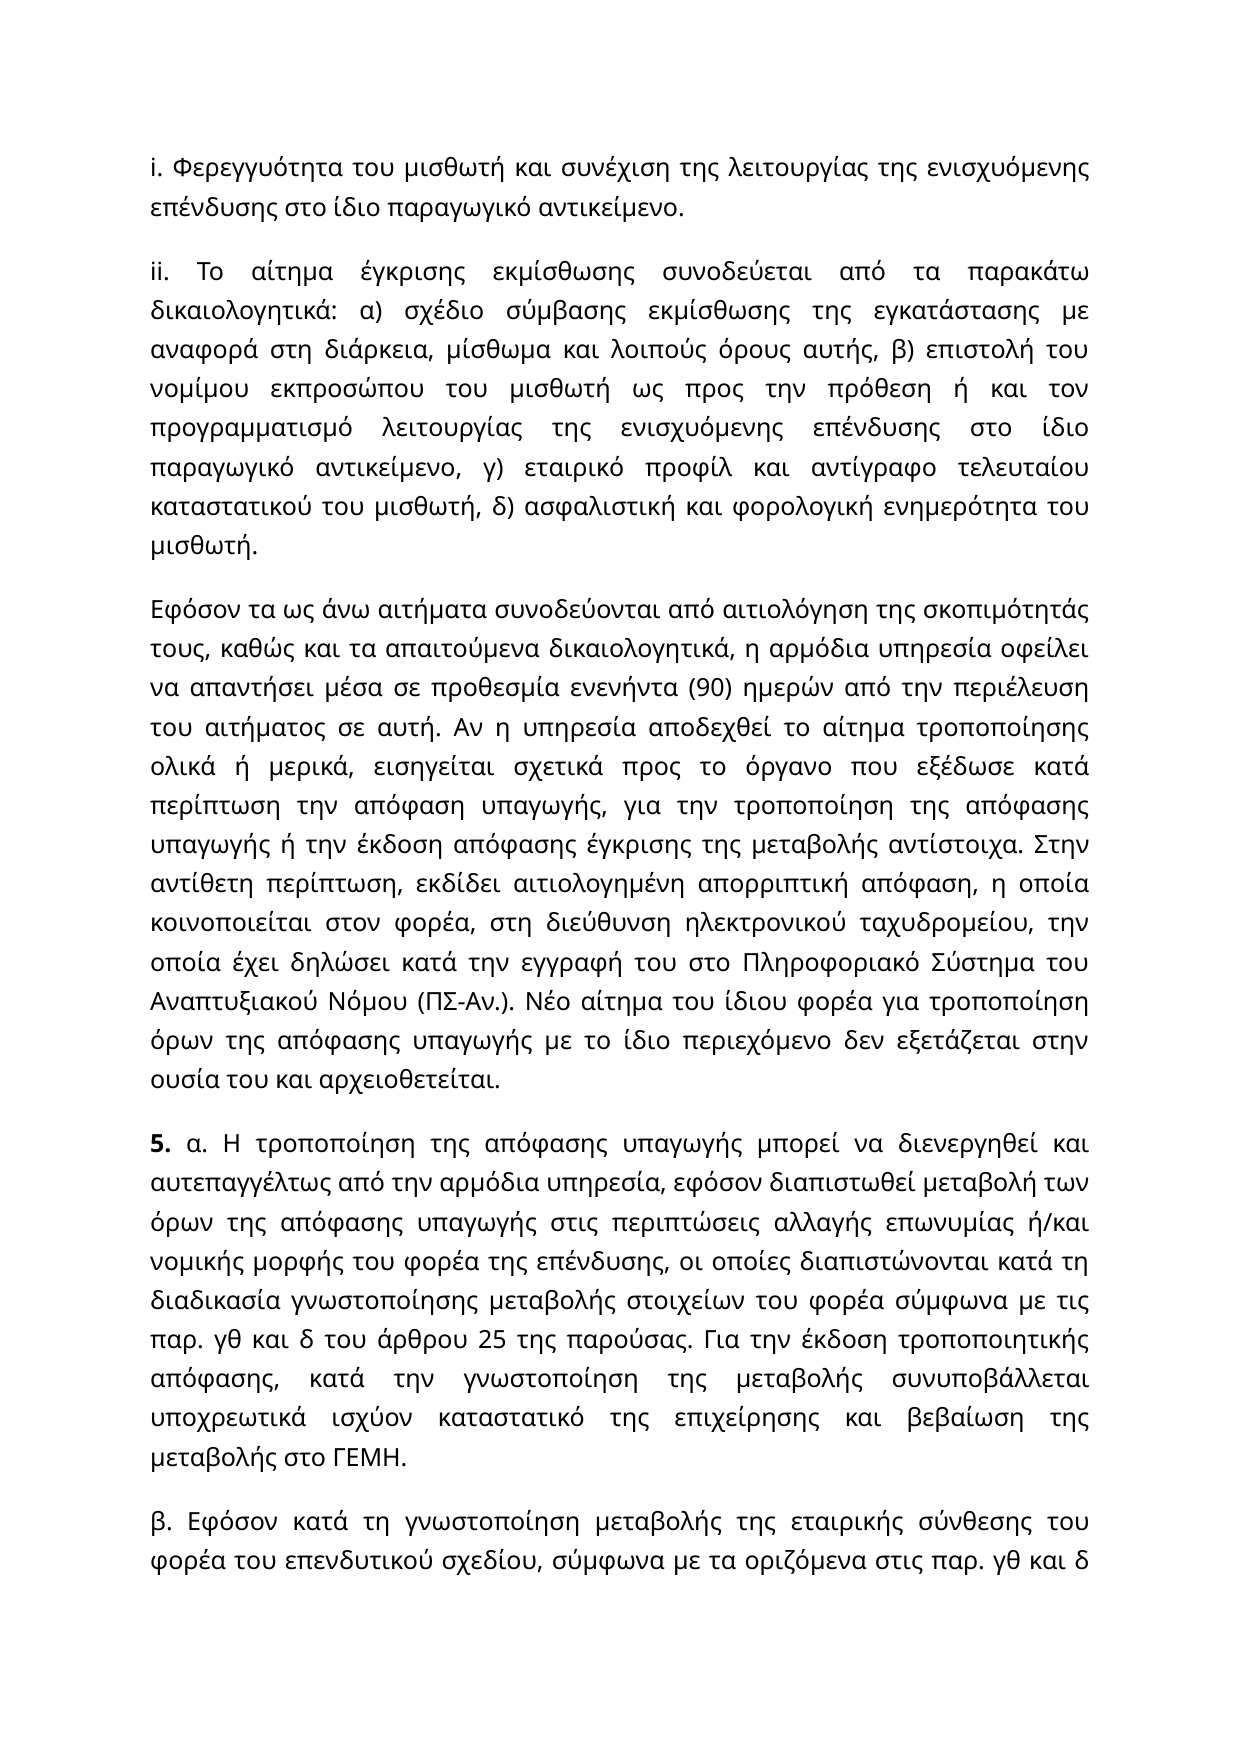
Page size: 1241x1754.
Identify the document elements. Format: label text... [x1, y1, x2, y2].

text Εφόσον τα ως άνω αιτήματα συνοδεύονται από αιτιολόγηση της σκοπιμότητάς τους, καθώς και τα απαιτούμενα δικαιολογητικά, η αρμόδια υπηρεσία οφείλει να απαντήσει μέσα σε προθεσμία ενενήντα (90) ημερών από την περιέλευση του αιτήματος σε αυτή. Αν η υπηρεσία αποδεχθεί το αίτημα τροποποίησης ολικά ή μερικά, εισηγείται σχετικά προς το όργανο που εξέδωσε κατά περίπτωση την απόφαση υπαγωγής, για την τροποποίηση της απόφασης υπαγωγής ή την έκδοση απόφασης έγκρισης της μεταβολής αντίστοιχα. Στην αντίθετη περίπτωση, εκδίδει αιτιολογημένη απορριπτική απόφαση, η οποία κοινοποιείται στον φορέα, στη διεύθυνση ηλεκτρονικού ταχυδρομείου, την οποία έχει δηλώσει κατά την εγγραφή του στο Πληροφοριακό Σύστημα του Αναπτυξιακού Νόμου (ΠΣ-Αν.). Νέο αίτημα του ίδιου φορέα για τροποποίηση όρων της απόφασης υπαγωγής με το ίδιο περιεχόμενο δεν εξετάζεται στην ουσία του και αρχειοθετείται. [150, 592, 1090, 1096]
text ii. Το αίτημα έγκρισης εκμίσθωσης συνοδεύεται από τα παρακάτω δικαιολογητικά: α) σχέδιο σύμβασης εκμίσθωσης της εγκατάστασης με αναφορά στη διάρκεια, μίσθωμα και λοιπούς όρους αυτής, β) επιστολή του νομίμου εκπροσώπου του μισθωτή ως προς την πρόθεση ή και τον προγραμματισμό λειτουργίας της ενισχυόμενης επένδυσης στο ίδιο παραγωγικό αντικείμενο, γ) εταιρικό προφίλ και αντίγραφο τελευταίου καταστατικού του μισθωτή, δ) ασφαλιστική και φορολογική ενημερότητα του μισθωτή. [150, 253, 1090, 562]
text i. Φερεγγυότητα του μισθωτή και συνέχιση της λειτουργίας της ενισχυόμενης επένδυσης στο ίδιο παραγωγικό αντικείμενο. [150, 150, 1090, 223]
text β. Εφόσον κατά τη γνωστοποίηση μεταβολής της εταιρικής σύνθεσης του φορέα του επενδυτικού σχεδίου, σύμφωνα με τα οριζόμενα στις παρ. γθ και δ [150, 1503, 1090, 1577]
text 5. α. Η τροποποίηση της απόφασης υπαγωγής μπορεί να διενεργηθεί και αυτεπαγγέλτως από την αρμόδια υπηρεσία, εφόσον διαπιστωθεί μεταβολή των όρων της απόφασης υπαγωγής στις περιπτώσεις αλλαγής επωνυμίας ή/και νομικής μορφής του φορέα της επένδυσης, οι οποίες διαπιστώνονται κατά τη διαδικασία γνωστοποίησης μεταβολής στοιχείων του φορέα σύμφωνα με τις παρ. γθ και δ του άρθρου 25 της παρούσας. Για την έκδοση τροποποιητικής απόφασης, κατά την γνωστοποίηση της μεταβολής συνυποβάλλεται υποχρεωτικά ισχύον καταστατικό της επιχείρησης και βεβαίωση της μεταβολής στο ΓΕΜΗ. [150, 1126, 1090, 1473]
